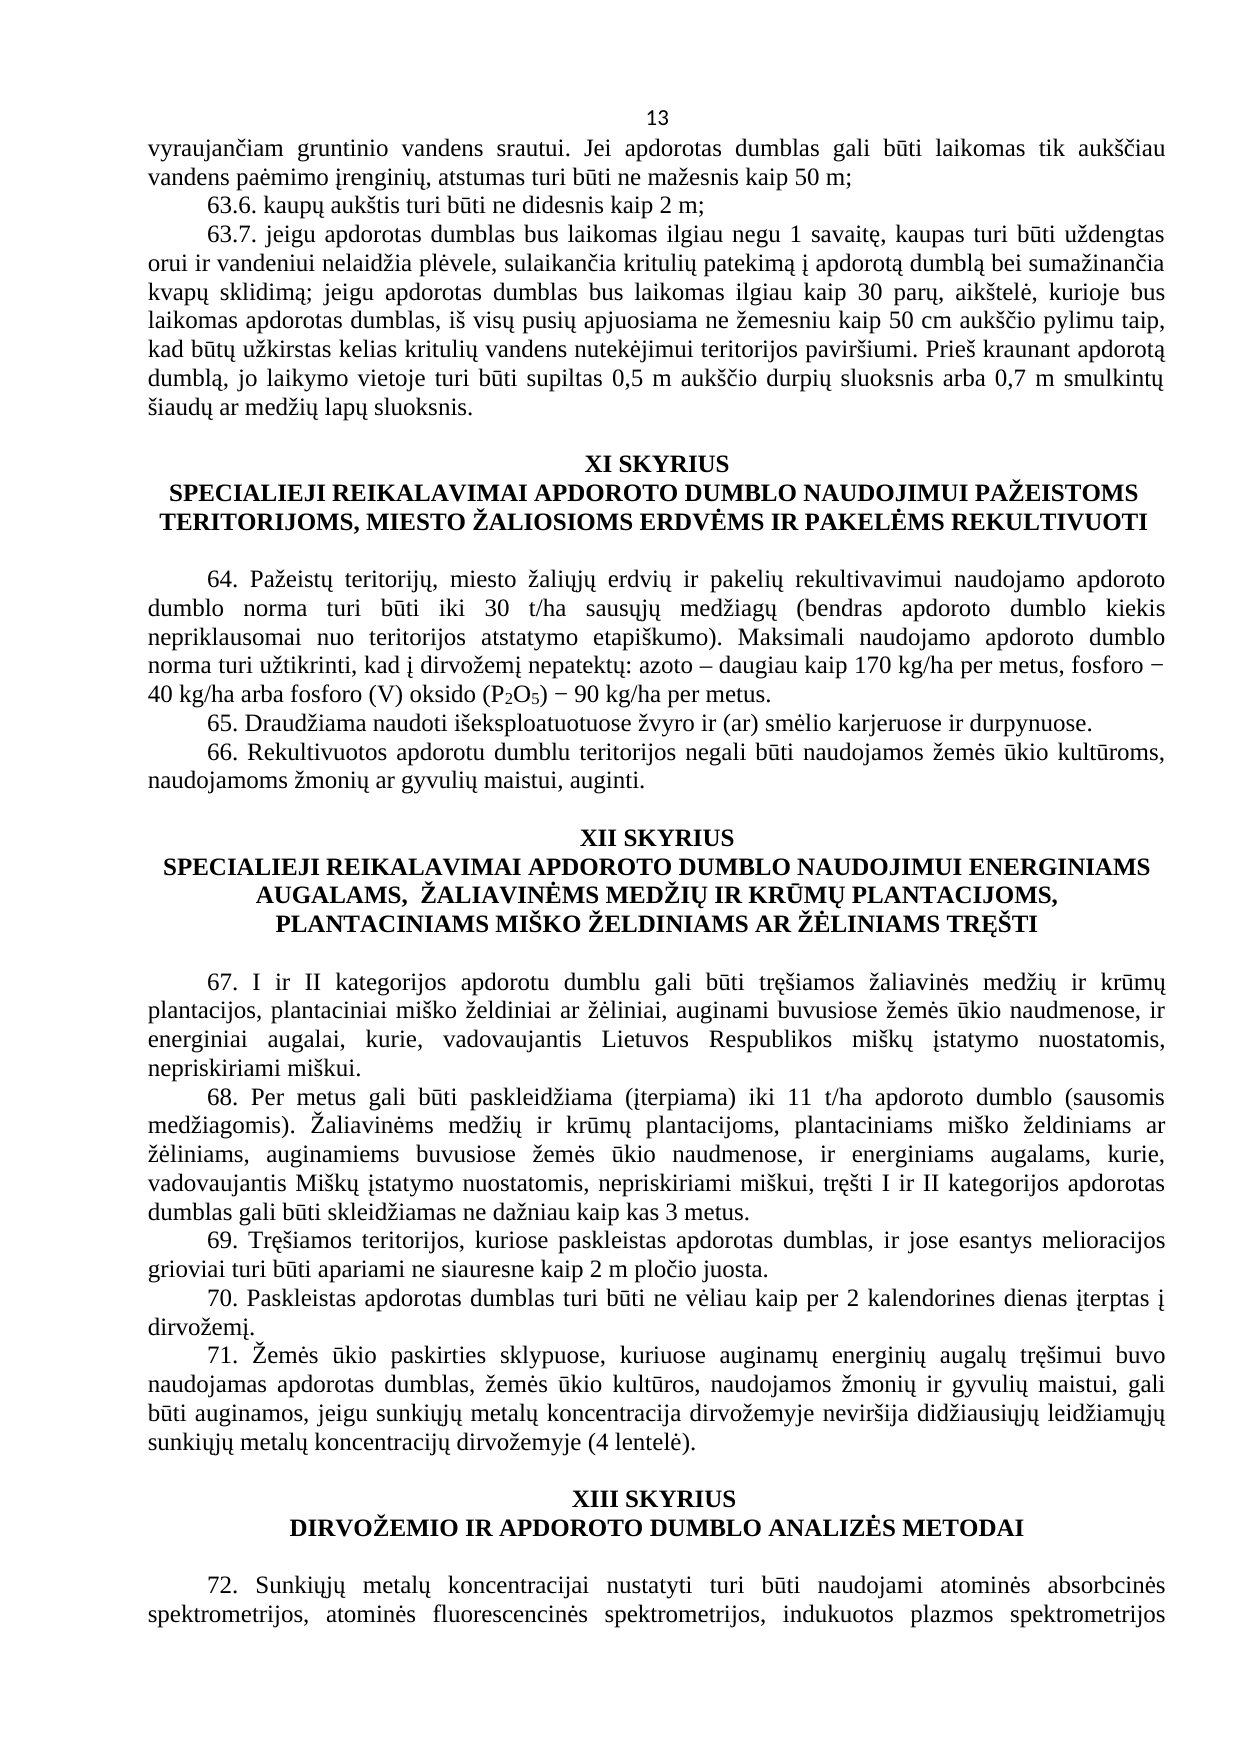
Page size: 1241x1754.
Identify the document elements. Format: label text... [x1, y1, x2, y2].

text 64. Pažeistų teritorijų, miesto žaliųjų erdvių ir pakelių rekultivavimui naudojamo apdoroto dumblo norma turi būti iki 30 t/ha sausųjų medžiagų (bendras apdoroto dumblo kiekis nepriklausomai nuo teritorijos atstatymo etapiškumo). Maksimali naudojamo apdoroto dumblo norma turi užtikrinti, kad į dirvožemį nepatektų: azoto – daugiau kaip 170 kg/ha per metus, fosforo − 40 kg/ha arba fosforo (V) oksido (P2O5) − 90 kg/ha per metus. [148, 564, 1166, 708]
text 70. Paskleistas apdorotas dumblas turi būti ne vėliau kaip per 2 kalendorines dienas įterptas į dirvožemį. [148, 1283, 1166, 1340]
text 66. Rekultivuotos apdorotu dumblu teritorijos negali būti naudojamos žemės ūkio kultūroms, naudojamoms žmonių ar gyvulių maistui, auginti. [148, 737, 1166, 794]
text specialieji reikalavimai APDOROTO Dumblo naudojimui pažeistoms [148, 478, 1166, 507]
text 65. Draudžiama naudoti išeksploatuotuose žvyro ir (ar) smėlio karjeruose ir durpynuose. [148, 708, 1166, 737]
text Dirvožemio ir Apdoroto dumblo analizės metodai [148, 1513, 1166, 1542]
text teritorijoms, miesto žaliosioms erdvėms ir pakelėms rekultivuoti [148, 507, 1166, 535]
text XIII SKYRIUS [148, 1484, 1166, 1513]
text XI SKYRIUS [148, 449, 1166, 478]
text 63.7. jeigu apdorotas dumblas bus laikomas ilgiau negu 1 savaitę, kaupas turi būti uždengtas orui ir vandeniui nelaidžia plėvele, sulaikančia kritulių patekimą į apdorotą dumblą bei sumažinančia kvapų sklidimą; jeigu apdorotas dumblas bus laikomas ilgiau kaip 30 parų, aikštelė, kurioje bus laikomas apdorotas dumblas, iš visų pusių apjuosiama ne žemesniu kaip 50 cm aukščio pylimu taip, kad būtų užkirstas kelias kritulių vandens nutekėjimui teritorijos paviršiumi. Prieš kraunant apdorotą dumblą, jo laikymo vietoje turi būti supiltas 0,5 m aukščio durpių sluoksnis arba 0,7 m smulkintų šiaudų ar medžių lapų sluoksnis. [148, 219, 1166, 420]
text specialieji reikalavimai APDOROTO Dumblo naudojimUI energiniams augalams, žaliavinėms medžių ir krūmų plantacijoms, plantaciniams miško želdiniams Ar žėliniams tręšti [148, 852, 1166, 938]
text 72. Sunkiųjų metalų koncentracijai nustatyti turi būti naudojami atominės absorbcinės spektrometrijos, atominės fluorescencinės spektrometrijos, indukuotos plazmos spektrometrijos [148, 1570, 1166, 1628]
text 68. Per metus gali būti paskleidžiama (įterpiama) iki 11 t/ha apdoroto dumblo (sausomis medžiagomis). Žaliavinėms medžių ir krūmų plantacijoms, plantaciniams miško želdiniams ar žėliniams, auginamiems buvusiose žemės ūkio naudmenose, ir energiniams augalams, kurie, vadovaujantis Miškų įstatymo nuostatomis, nepriskiriami miškui, tręšti I ir II kategorijos apdorotas dumblas gali būti skleidžiamas ne dažniau kaip kas 3 metus. [148, 1082, 1166, 1225]
text 69. Tręšiamos teritorijos, kuriose paskleistas apdorotas dumblas, ir jose esantys melioracijos grioviai turi būti apariami ne siauresne kaip 2 m pločio juosta. [148, 1225, 1166, 1283]
text 67. I ir II kategorijos apdorotu dumblu gali būti tręšiamos žaliavinės medžių ir krūmų plantacijos, plantaciniai miško želdiniai ar žėliniai, auginami buvusiose žemės ūkio naudmenose, ir energiniai augalai, kurie, vadovaujantis Lietuvos Respublikos miškų įstatymo nuostatomis, nepriskiriami miškui. [148, 967, 1166, 1082]
text 63.6. kaupų aukštis turi būti ne didesnis kaip 2 m; [148, 190, 1166, 219]
text vyraujančiam gruntinio vandens srautui. Jei apdorotas dumblas gali būti laikomas tik aukščiau vandens paėmimo įrenginių, atstumas turi būti ne mažesnis kaip 50 m; [148, 133, 1166, 190]
text XII skyrius [148, 823, 1166, 852]
text 71. Žemės ūkio paskirties sklypuose, kuriuose auginamų energinių augalų tręšimui buvo naudojamas apdorotas dumblas, žemės ūkio kultūros, naudojamos žmonių ir gyvulių maistui, gali būti auginamos, jeigu sunkiųjų metalų koncentracija dirvožemyje neviršija didžiausiųjų leidžiamųjų sunkiųjų metalų koncentracijų dirvožemyje (4 lentelė). [148, 1340, 1166, 1455]
